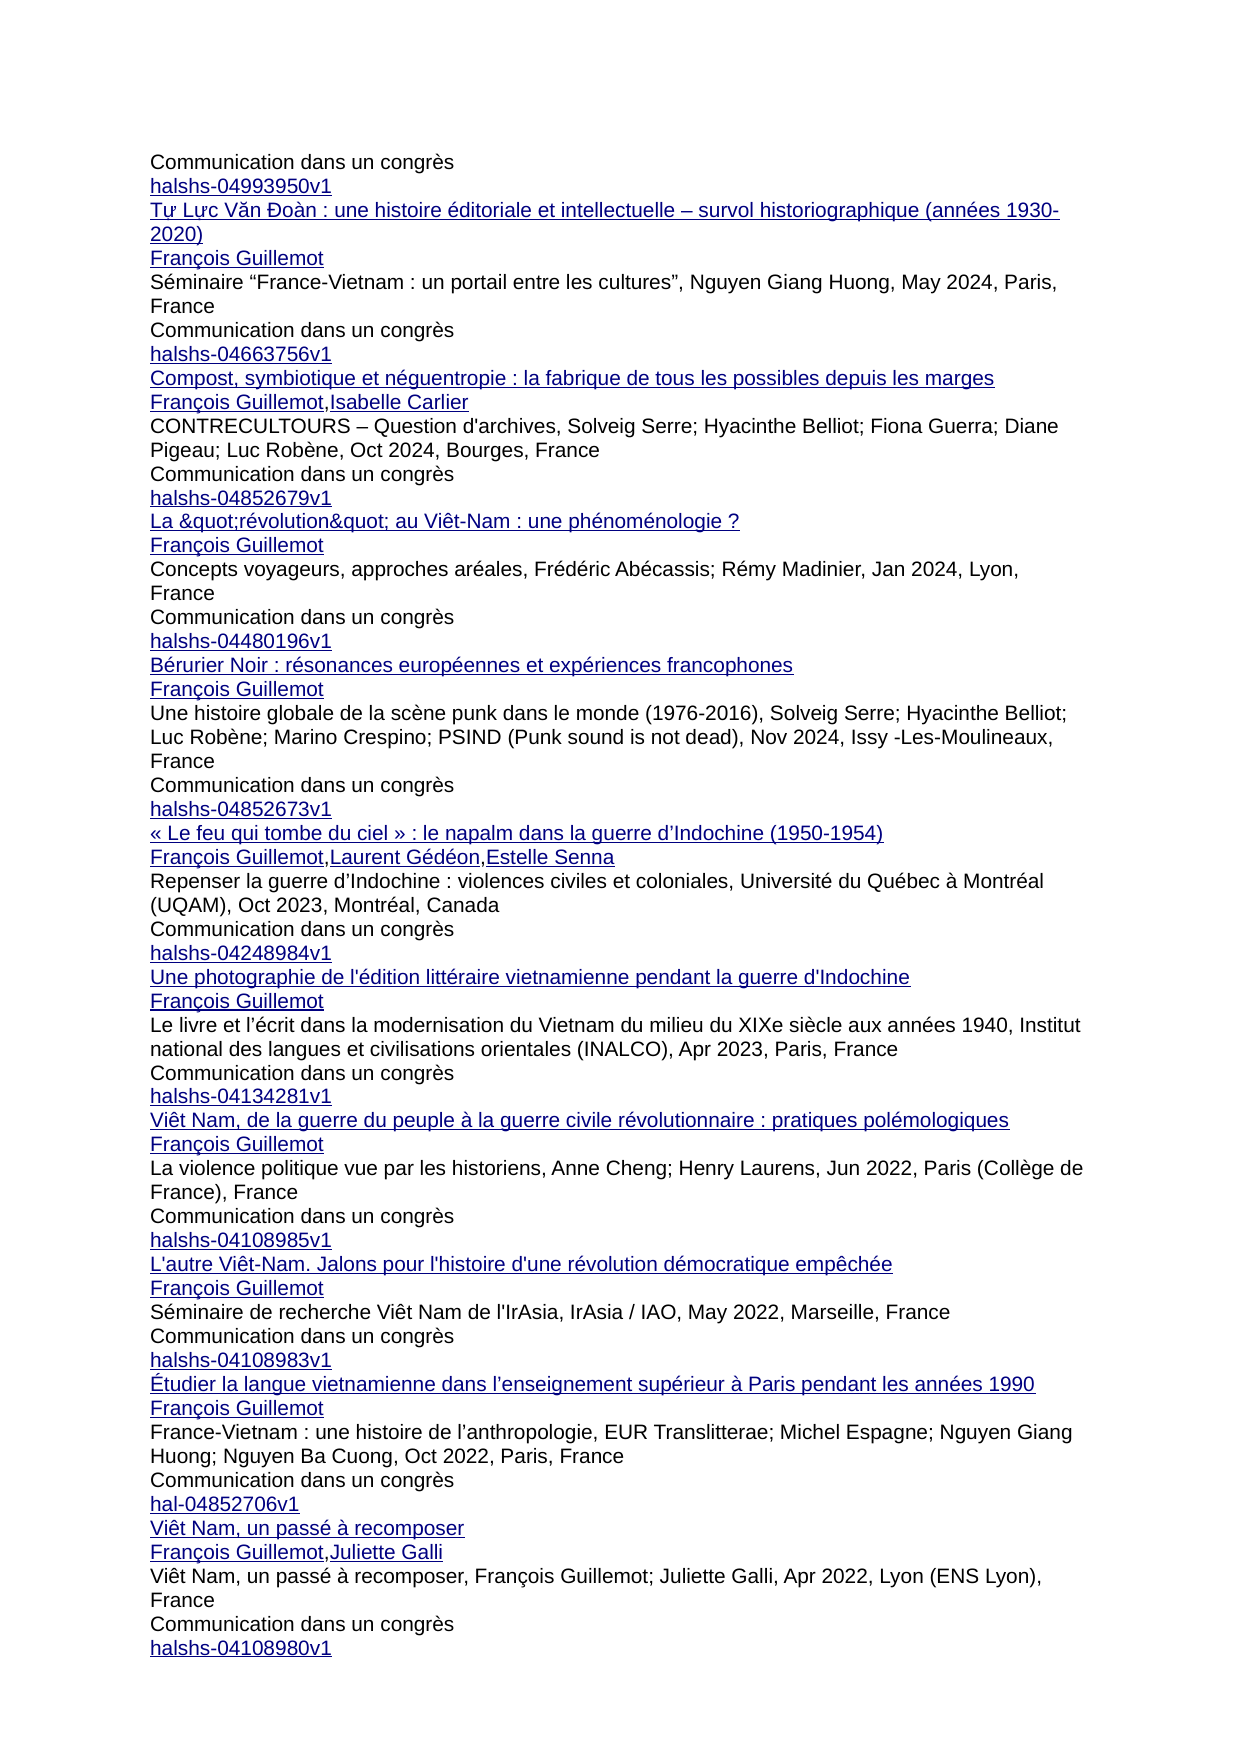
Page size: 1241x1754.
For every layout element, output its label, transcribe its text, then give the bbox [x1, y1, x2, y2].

table_cell L'autre Viêt-Nam. Jalons pour l'histoire d'une révolution démocratique empêchée François Guillemot Séminaire de recherche Viêt Nam de l'IrAsia, IrAsia / IAO, May 2022, Marseille, France Communication dans un congrès halshs-04108983v1 [150, 1252, 1090, 1372]
table_cell Étudier la langue vietnamienne dans l’enseignement supérieur à Paris pendant les années 1990 François Guillemot France-Vietnam : une histoire de l’anthropologie, EUR Translitterae; Michel Espagne; Nguyen Giang Huong; Nguyen Ba Cuong, Oct 2022, Paris, France Communication dans un congrès hal-04852706v1 [150, 1372, 1090, 1516]
table_cell Viêt Nam, de la guerre du peuple à la guerre civile révolutionnaire : pratiques polémologiques François Guillemot La violence politique vue par les historiens, Anne Cheng; Henry Laurens, Jun 2022, Paris (Collège de France), France Communication dans un congrès halshs-04108985v1 [150, 1108, 1090, 1252]
table_cell Bérurier Noir : résonances européennes et expériences francophones François Guillemot Une histoire globale de la scène punk dans le monde (1976-2016), Solveig Serre; Hyacinthe Belliot; Luc Robène; Marino Crespino; PSIND (Punk sound is not dead), Nov 2024, Issy -Les-Moulineaux, France Communication dans un congrès halshs-04852673v1 [150, 653, 1090, 821]
table_cell Une photographie de l'édition littéraire vietnamienne pendant la guerre d'Indochine François Guillemot Le livre et l’écrit dans la modernisation du Vietnam du milieu du XIXe siècle aux années 1940, Institut national des langues et civilisations orientales (INALCO), Apr 2023, Paris, France Communication dans un congrès halshs-04134281v1 [150, 965, 1090, 1108]
table_cell Compost, symbiotique et néguentropie : la fabrique de tous les possibles depuis les marges François Guillemot,Isabelle Carlier CONTRECULTOURS – Question d'archives, Solveig Serre; Hyacinthe Belliot; Fiona Guerra; Diane Pigeau; Luc Robène, Oct 2024, Bourges, France Communication dans un congrès halshs-04852679v1 [150, 366, 1090, 509]
table_cell Tự Lực Văn Đoàn : une histoire éditoriale et intellectuelle – survol historiographique (années 1930-2020) François Guillemot Séminaire “France-Vietnam : un portail entre les cultures”, Nguyen Giang Huong, May 2024, Paris, France Communication dans un congrès halshs-04663756v1 [150, 198, 1090, 366]
table_cell « Le feu qui tombe du ciel » : le napalm dans la guerre d’Indochine (1950-1954) François Guillemot,Laurent Gédéon,Estelle Senna Repenser la guerre d’Indochine : violences civiles et coloniales, Université du Québec à Montréal (UQAM), Oct 2023, Montréal, Canada Communication dans un congrès halshs-04248984v1 [150, 821, 1090, 964]
table_cell La &quot;révolution&quot; au Viêt-Nam : une phénoménologie ? François Guillemot Concepts voyageurs, approches aréales, Frédéric Abécassis; Rémy Madinier, Jan 2024, Lyon, France Communication dans un congrès halshs-04480196v1 [150, 509, 1090, 653]
table_cell Communication dans un congrès halshs-04993950v1 [150, 150, 1090, 198]
table_cell Viêt Nam, un passé à recomposer François Guillemot,Juliette Galli Viêt Nam, un passé à recomposer, François Guillemot; Juliette Galli, Apr 2022, Lyon (ENS Lyon), France Communication dans un congrès halshs-04108980v1 [150, 1516, 1090, 1659]
